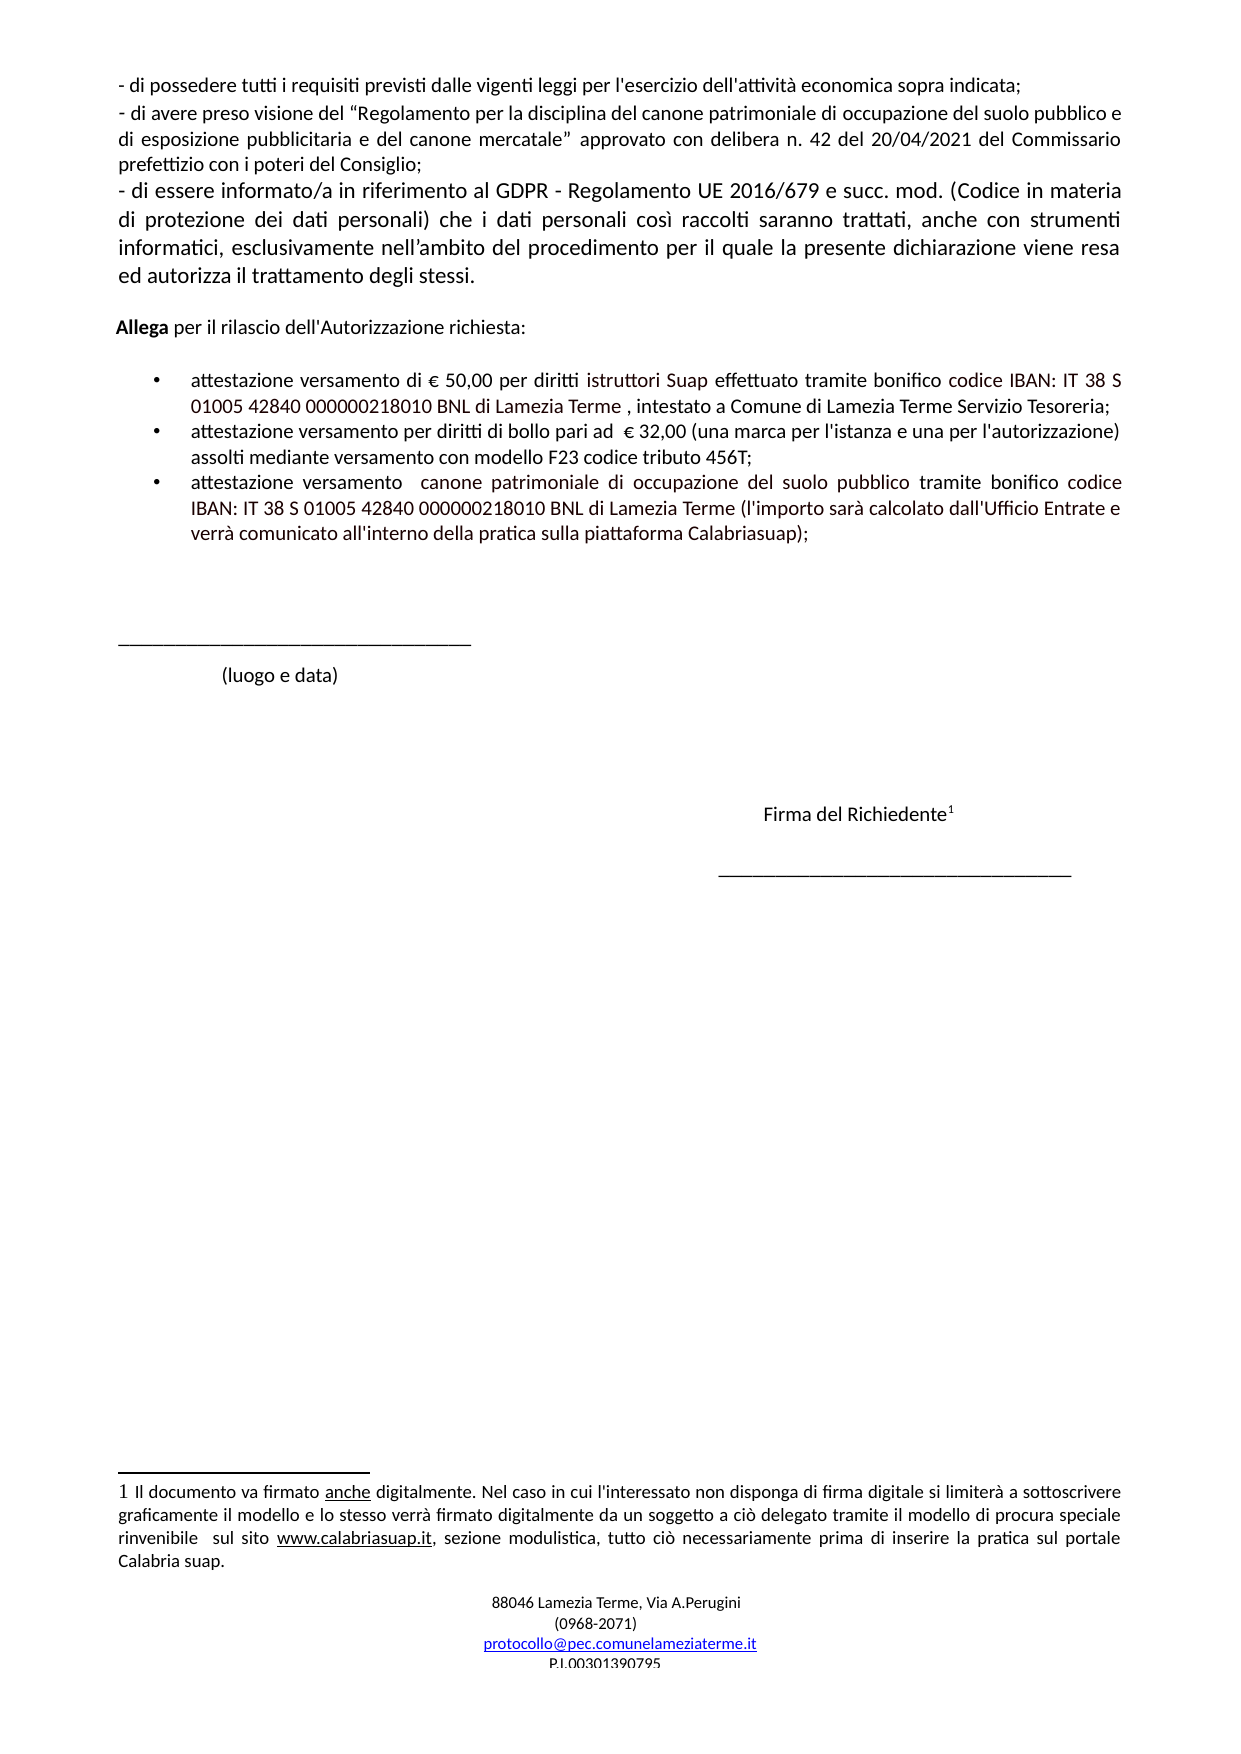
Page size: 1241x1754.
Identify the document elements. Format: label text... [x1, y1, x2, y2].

text Firma del Richiedente [118, 801, 1122, 827]
text _______________________________ [118, 621, 1122, 649]
text - di avere preso visione del “Regolamento per la disciplina del canone patrimoniale di occupazione del suolo pubblico e di esposizione pubblicitaria e del canone mercatale” approvato con delibera n. 42 del 20/04/2021 del Commissario prefettizio con i poteri del Consiglio; [118, 98, 1122, 177]
list attestazione versamento di € 50,00 per diritti istruttori Suap effettuato tramite bonifico codice IBAN: IT 38 S 01005 42840 000000218010 BNL di Lamezia Terme , intestato a Comune di Lamezia Terme Servizio Tesoreria; [153, 368, 1122, 418]
text - di possedere tutti i requisiti previsti dalle vigenti leggi per l'esercizio dell'attività economica sopra indicata; [118, 72, 1122, 98]
text _______________________________ [118, 852, 1122, 880]
text (luogo e data) [156, 662, 1122, 687]
text Il documento va firmato anche digitalmente. Nel caso in cui l'interessato non disponga di firma digitale si limiterà a sottoscrivere graficamente il modello e lo stesso verrà firmato digitalmente da un soggetto a ciò delegato tramite il modello di procura speciale rinvenibile sul sito www.calabriasuap.it, sezione modulistica, tutto ciò necessariamente prima di inserire la pratica sul portale Calabria suap. [118, 1479, 1122, 1572]
list attestazione versamento canone patrimoniale di occupazione del suolo pubblico tramite bonifico codice IBAN: IT 38 S 01005 42840 000000218010 BNL di Lamezia Terme (l'importo sarà calcolato dall'Ufficio Entrate e verrà comunicato all'interno della pratica sulla piattaforma Calabriasuap); [153, 469, 1122, 546]
text - di essere informato/a in riferimento al GDPR - Regolamento UE 2016/679 e succ. mod. (Codice in materia di protezione dei dati personali) che i dati personali così raccolti saranno trattati, anche con strumenti informatici, esclusivamente nell’ambito del procedimento per il quale la presente dichiarazione viene resa ed autorizza il trattamento degli stessi. [118, 177, 1122, 289]
list attestazione versamento per diritti di bollo pari ad € 32,00 (una marca per l'istanza e una per l'autorizzazione) assolti mediante versamento con modello F23 codice tributo 456T; [153, 418, 1122, 469]
text Allega per il rilascio dell'Autorizzazione richiesta: [116, 314, 1122, 339]
